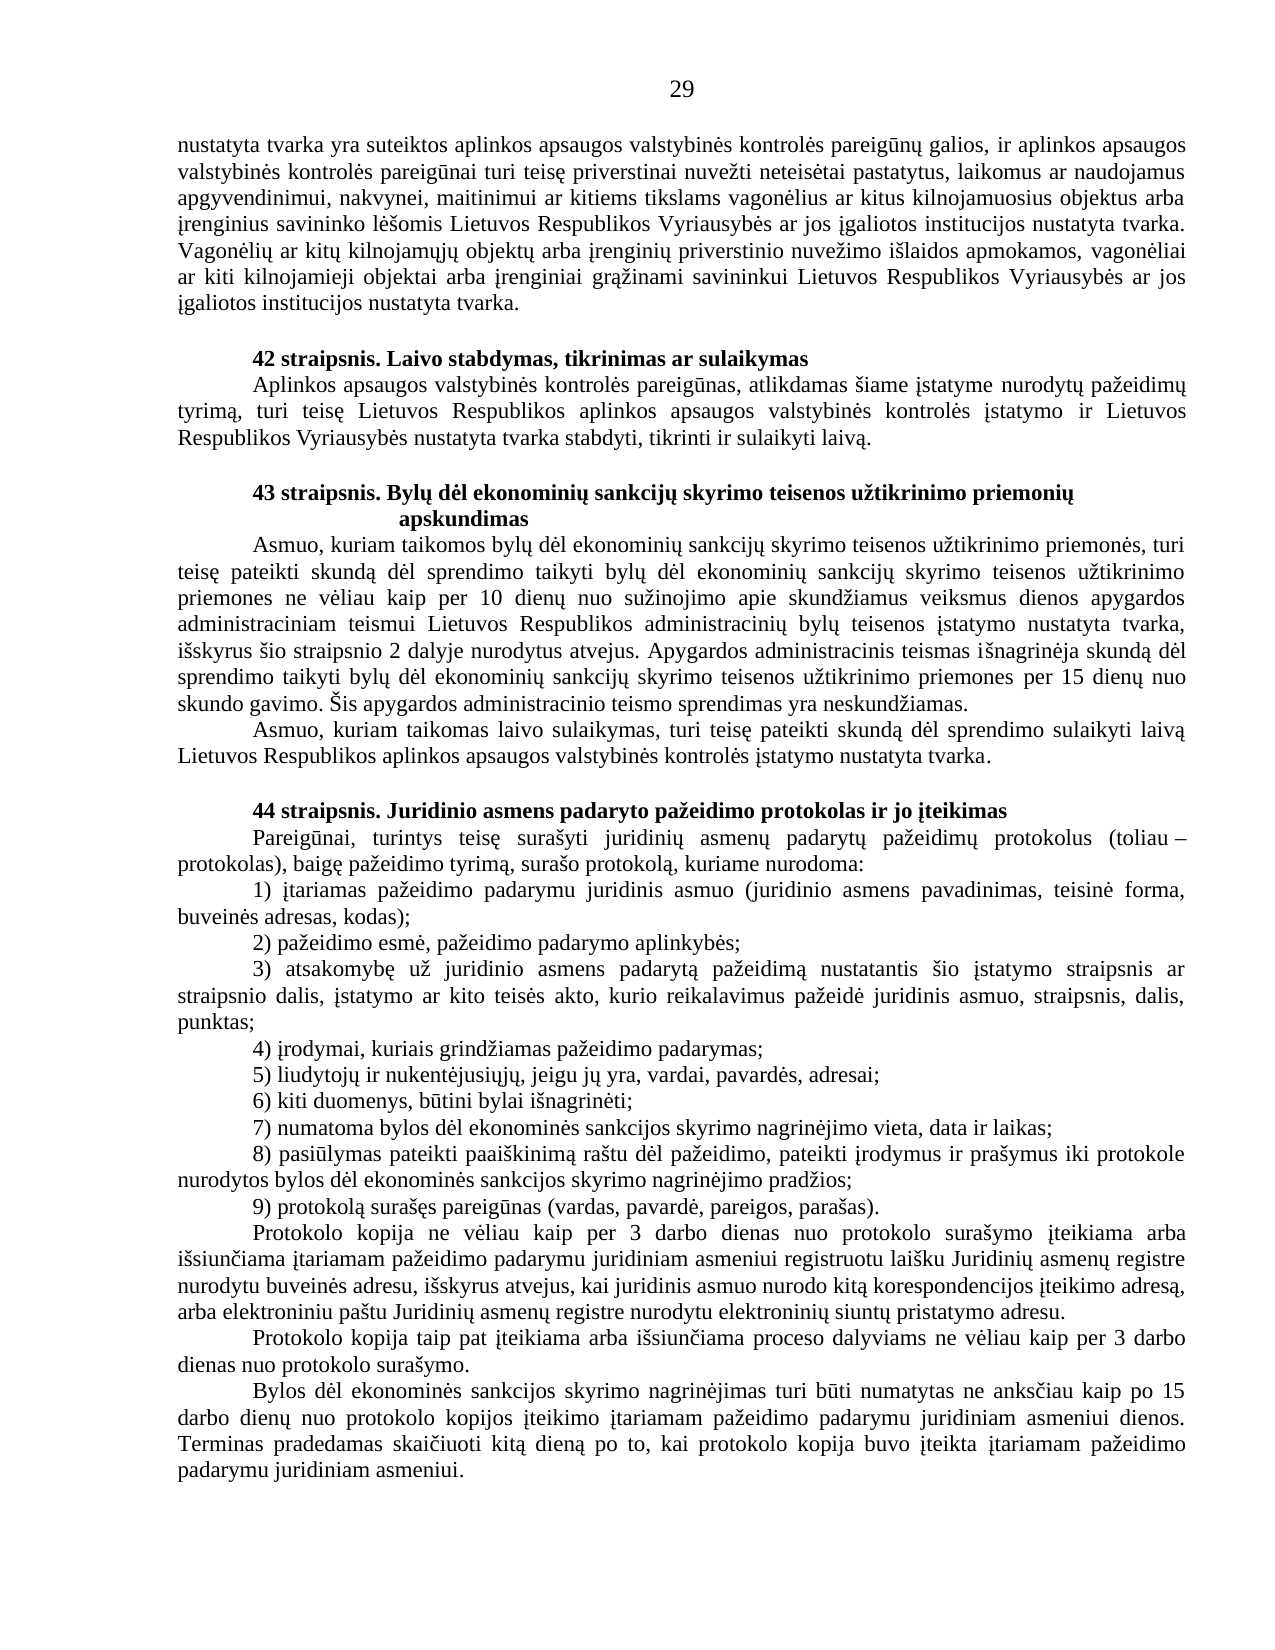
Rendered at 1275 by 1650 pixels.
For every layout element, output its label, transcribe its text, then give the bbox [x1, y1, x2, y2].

text Asmuo, kuriam taikomos bylų dėl ekonominių sankcijų skyrimo teisenos užtikrinimo priemonės, turi teisę pateikti skundą dėl sprendimo taikyti bylų dėl ekonominių sankcijų skyrimo teisenos užtikrinimo priemones ne vėliau kaip per 10 dienų nuo sužinojimo apie skundžiamus veiksmus dienos apygardos administraciniam teismui Lietuvos Respublikos administracinių bylų teisenos įstatymo nustatyta tvarka, išskyrus šio straipsnio 2 dalyje nurodytus atvejus. Apygardos administracinis teismas išnagrinėja skundą dėl sprendimo taikyti bylų dėl ekonominių sankcijų skyrimo teisenos užtikrinimo priemones per 15 dienų nuo skundo gavimo. Šis apygardos administracinio teismo sprendimas yra neskundžiamas. [177, 531, 1186, 716]
text Aplinkos apsaugos valstybinės kontrolės pareigūnas, atlikdamas šiame įstatyme nurodytų pažeidimų tyrimą, turi teisę Lietuvos Respublikos aplinkos apsaugos valstybinės kontrolės įstatymo ir Lietuvos Respublikos Vyriausybės nustatyta tvarka stabdyti, tikrinti ir sulaikyti laivą. [177, 371, 1186, 450]
text 7) numatoma bylos dėl ekonominės sankcijos skyrimo nagrinėjimo vieta, data ir laikas; [177, 1114, 1186, 1140]
text 2) pažeidimo esmė, pažeidimo padarymo aplinkybės; [177, 929, 1186, 956]
text Asmuo, kuriam taikomas laivo sulaikymas, turi teisę pateikti skundą dėl sprendimo sulaikyti laivą Lietuvos Respublikos aplinkos apsaugos valstybinės kontrolės įstatymo nustatyta tvarka. [177, 716, 1186, 769]
text 3) atsakomybę už juridinio asmens padarytą pažeidimą nustatantis šio įstatymo straipsnis ar straipsnio dalis, įstatymo ar kito teisės akto, kurio reikalavimus pažeidė juridinis asmuo, straipsnis, dalis, punktas; [177, 956, 1186, 1034]
text nustatyta tvarka yra suteiktos aplinkos apsaugos valstybinės kontrolės pareigūnų galios, ir aplinkos apsaugos valstybinės kontrolės pareigūnai turi teisę priverstinai nuvežti neteisėtai pastatytus, laikomus ar naudojamus apgyvendinimui, nakvynei, maitinimui ar kitiems tikslams vagonėlius ar kitus kilnojamuosius objektus arba įrenginius savininko lėšomis Lietuvos Respublikos Vyriausybės ar jos įgaliotos institucijos nustatyta tvarka. Vagonėlių ar kitų kilnojamųjų objektų arba įrenginių priverstinio nuvežimo išlaidos apmokamos, vagonėliai ar kiti kilnojamieji objektai arba įrenginiai grąžinami savininkui Lietuvos Respublikos Vyriausybės ar jos įgaliotos institucijos nustatyta tvarka. [177, 131, 1186, 316]
text Bylos dėl ekonominės sankcijos skyrimo nagrinėjimas turi būti numatytas ne anksčiau kaip po 15 darbo dienų nuo protokolo kopijos įteikimo įtariamam pažeidimo padarymu juridiniam asmeniui dienos. Terminas pradedamas skaičiuoti kitą dieną po to, kai protokolo kopija buvo įteikta įtariamam pažeidimo padarymu juridiniam asmeniui. [177, 1377, 1186, 1483]
text 1) įtariamas pažeidimo padarymu juridinis asmuo (juridinio asmens pavadinimas, teisinė forma, buveinės adresas, kodas); [177, 876, 1186, 929]
text 42 straipsnis. Laivo stabdymas, tikrinimas ar sulaikymas [177, 344, 1186, 371]
text 44 straipsnis. Juridinio asmens padaryto pažeidimo protokolas ir jo įteikimas [177, 797, 1186, 824]
text Pareigūnai, turintys teisę surašyti juridinių asmenų padarytų pažeidimų protokolus (toliau – protokolas), baigę pažeidimo tyrimą, surašo protokolą, kuriame nurodoma: [177, 824, 1186, 876]
text 5) liudytojų ir nukentėjusiųjų, jeigu jų yra, vardai, pavardės, adresai; [177, 1061, 1186, 1087]
text Protokolo kopija taip pat įteikiama arba išsiunčiama proceso dalyviams ne vėliau kaip per 3 darbo dienas nuo protokolo surašymo. [177, 1324, 1186, 1377]
text 8) pasiūlymas pateikti paaiškinimą raštu dėl pažeidimo, pateikti įrodymus ir prašymus iki protokole nurodytos bylos dėl ekonominės sankcijos skyrimo nagrinėjimo pradžios; [177, 1140, 1186, 1193]
text 43 straipsnis. Bylų dėl ekonominių sankcijų skyrimo teisenos užtikrinimo priemonių apskundimas [252, 479, 1186, 531]
text 6) kiti duomenys, būtini bylai išnagrinėti; [177, 1087, 1186, 1114]
text 4) įrodymai, kuriais grindžiamas pažeidimo padarymas; [177, 1034, 1186, 1061]
text 9) protokolą surašęs pareigūnas (vardas, pavardė, pareigos, parašas). [177, 1193, 1186, 1219]
text Protokolo kopija ne vėliau kaip per 3 darbo dienas nuo protokolo surašymo įteikiama arba išsiunčiama įtariamam pažeidimo padarymu juridiniam asmeniui registruotu laišku Juridinių asmenų registre nurodytu buveinės adresu, išskyrus atvejus, kai juridinis asmuo nurodo kitą korespondencijos įteikimo adresą, arba elektroniniu paštu Juridinių asmenų registre nurodytu elektroninių siuntų pristatymo adresu. [177, 1219, 1186, 1324]
